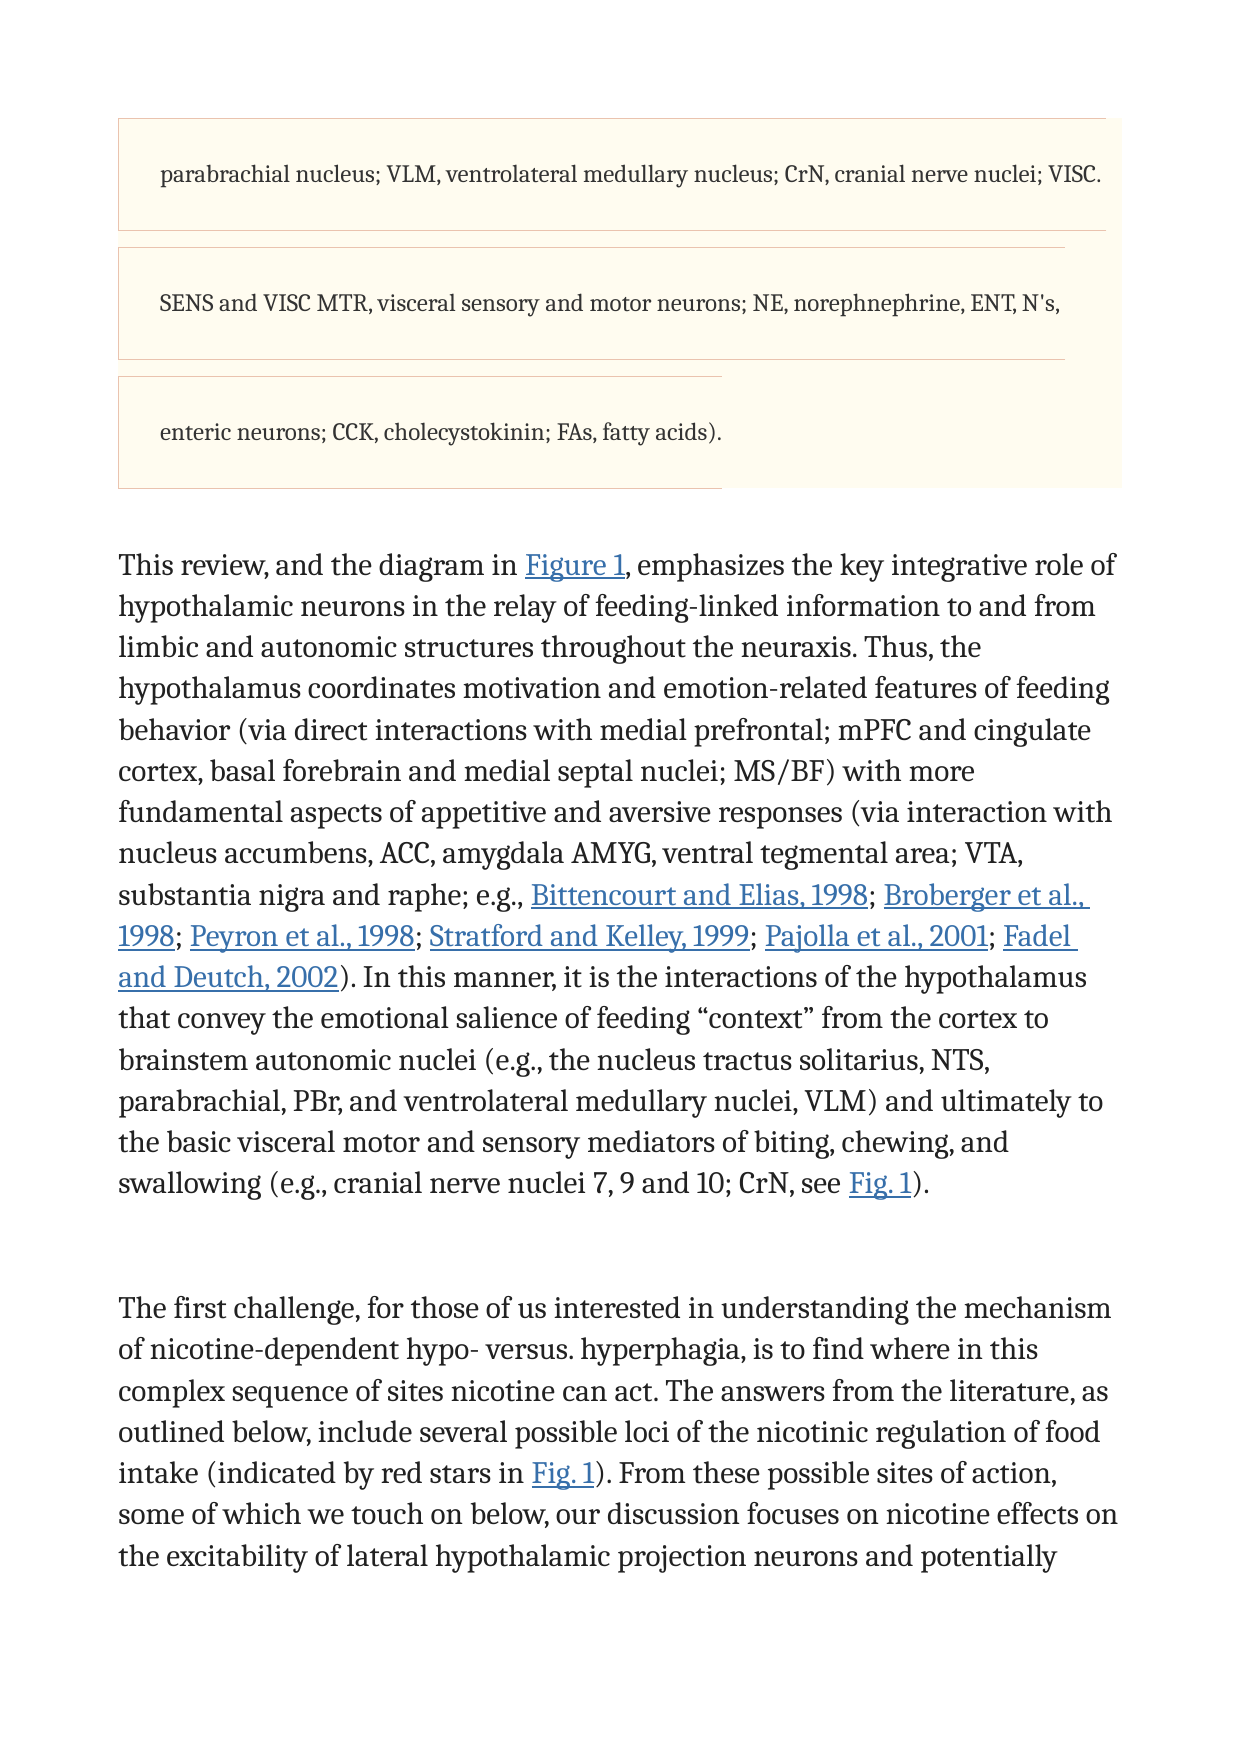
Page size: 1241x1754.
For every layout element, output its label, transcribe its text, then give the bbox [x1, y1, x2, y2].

text parabrachial nucleus; VLM, ventrolateral medullary nucleus; CrN, cranial nerve nuclei; VISC. SENS and VISC MTR, visceral sensory and motor neurons; NE, norephnephrine, ENT, N's, enteric neurons; CCK, cholecystokinin; FAs, fatty acids). [118, 118, 1122, 488]
text The first challenge, for those of us interested in understanding the mechanism of nicotine-dependent hypo- versus. hyperphagia, is to find where in this complex sequence of sites nicotine can act. The answers from the literature, as outlined below, include several possible loci of the nicotinic regulation of food intake (indicated by red stars in Fig. 1). From these possible sites of action, some of which we touch on below, our discussion focuses on nicotine effects on the excitability of lateral hypothalamic projection neurons and potentially [118, 1290, 1122, 1574]
text This review, and the diagram in Figure 1, emphasizes the key integrative role of hypothalamic neurons in the relay of feeding-linked information to and from limbic and autonomic structures throughout the neuraxis. Thus, the hypothalamus coordinates motivation and emotion-related features of feeding behavior (via direct interactions with medial prefrontal; mPFC and cingulate cortex, basal forebrain and medial septal nuclei; MS/BF) with more fundamental aspects of appetitive and aversive responses (via interaction with nucleus accumbens, ACC, amygdala AMYG, ventral tegmental area; VTA, substantia nigra and raphe; e.g., Bittencourt and Elias, 1998; Broberger et al., 1998; Peyron et al., 1998; Stratford and Kelley, 1999; Pajolla et al., 2001; Fadel and Deutch, 2002). In this manner, it is the interactions of the hypothalamus that convey the emotional salience of feeding “context” from the cortex to brainstem autonomic nuclei (e.g., the nucleus tractus solitarius, NTS, parabrachial, PBr, and ventrolateral medullary nuclei, VLM) and ultimately to the basic visceral motor and sensory mediators of biting, chewing, and swallowing (e.g., cranial nerve nuclei 7, 9 and 10; CrN, see Fig. 1). [118, 547, 1122, 1202]
